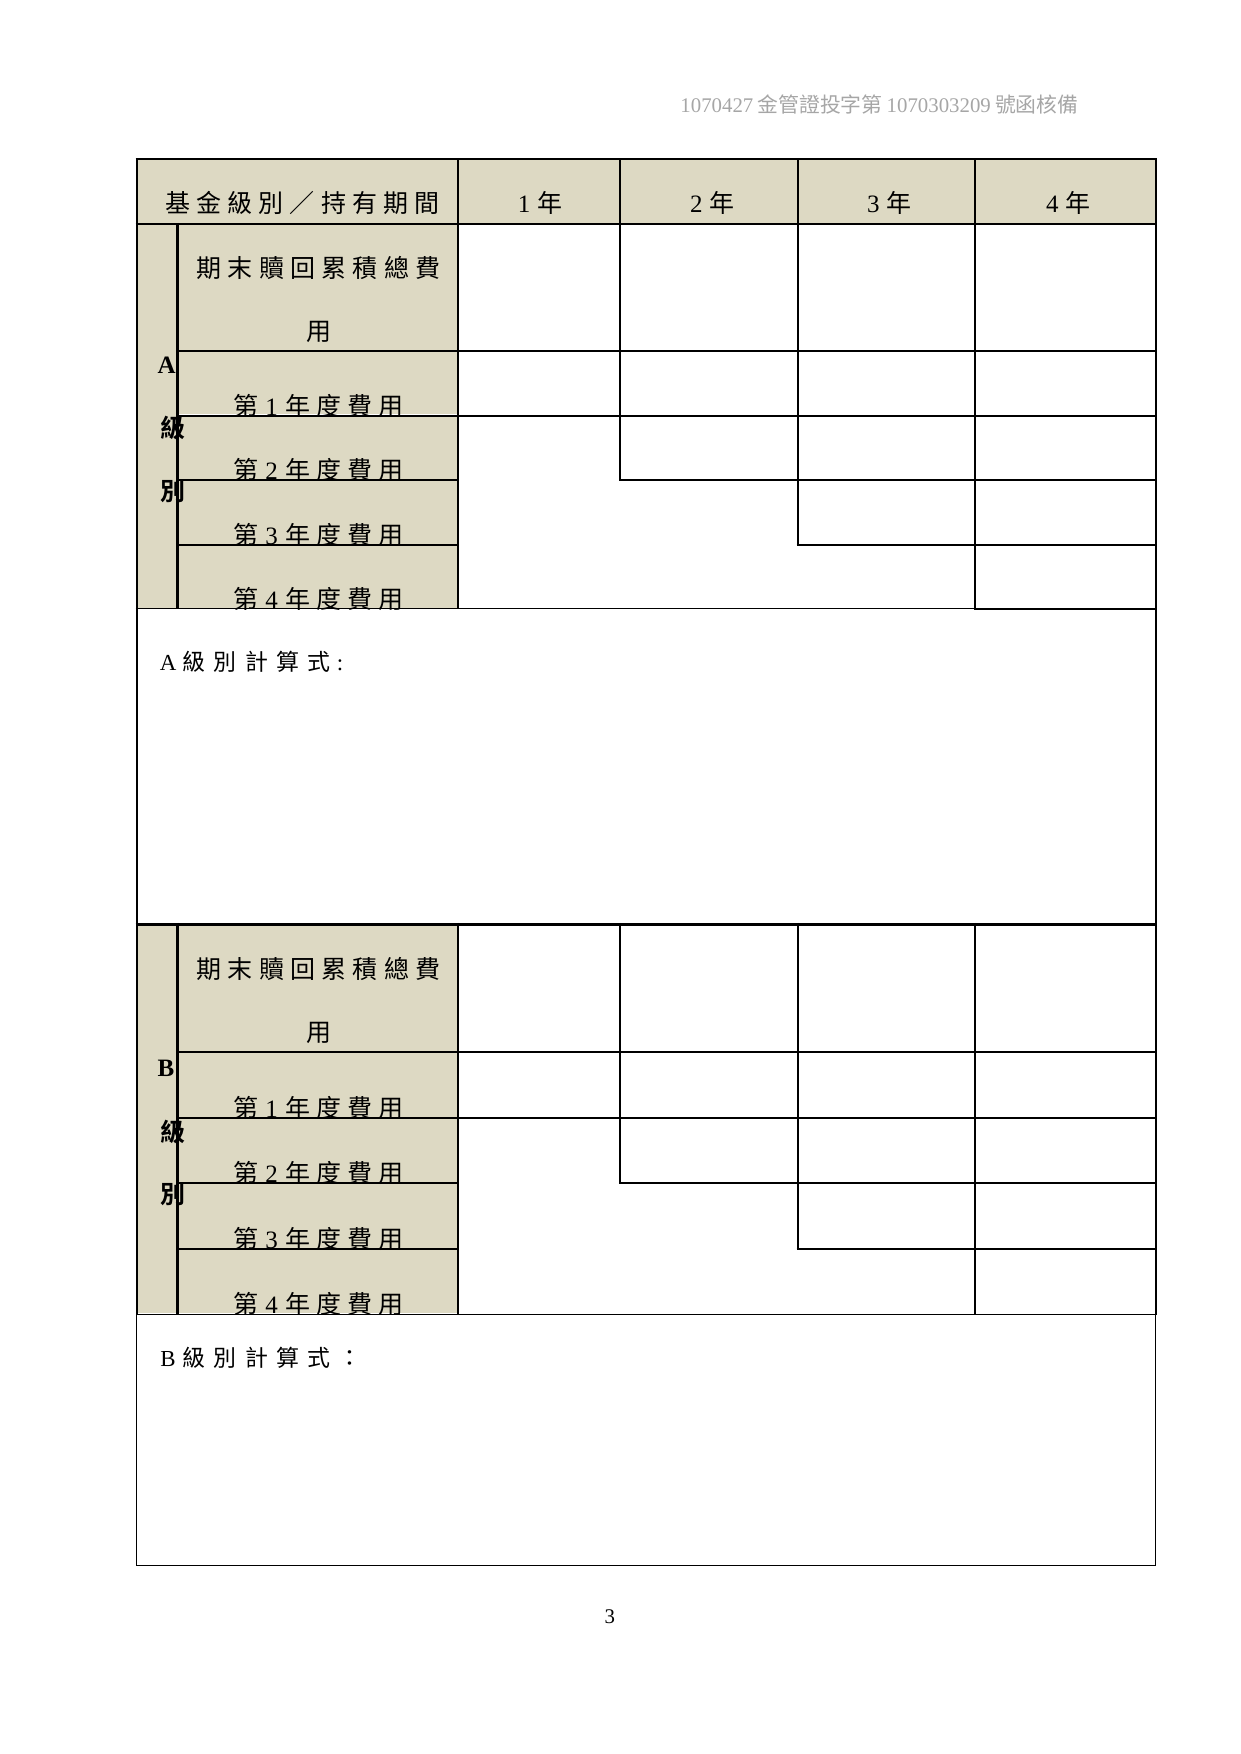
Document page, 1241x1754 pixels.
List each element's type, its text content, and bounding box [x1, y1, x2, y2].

table_cell [799, 417, 974, 479]
table_cell [976, 417, 1155, 479]
table_cell [799, 1119, 974, 1182]
table_cell 1年 [459, 160, 619, 223]
table_cell [620, 481, 797, 544]
table_cell [459, 225, 619, 350]
table_cell [976, 1053, 1155, 1117]
table_cell [976, 1250, 1155, 1313]
table_cell [621, 417, 797, 479]
table_cell [799, 352, 974, 414]
table_cell [976, 926, 1155, 1051]
table_cell 4年 [976, 160, 1155, 223]
table_cell 第4年度費用 [179, 546, 457, 608]
table_cell [976, 1184, 1155, 1248]
table_cell [799, 481, 974, 544]
table_cell 第1年度費用 [179, 352, 457, 414]
table_cell 第4年度費用 [179, 1250, 457, 1313]
table_cell 第3年度費用 [179, 1184, 457, 1248]
table_cell 基金級別／持有期間 [138, 160, 457, 223]
table_cell [459, 352, 619, 414]
table_cell [459, 926, 619, 1051]
table_cell [799, 926, 974, 1051]
table_cell [620, 544, 798, 608]
table_cell [976, 352, 1155, 414]
table_cell [621, 926, 797, 1051]
table_cell 期末贖回累積總費用 [179, 926, 457, 1051]
table_cell [976, 546, 1155, 608]
table_cell 期末贖回累積總費用 [179, 225, 457, 350]
table_cell [799, 1053, 974, 1117]
table_cell [798, 546, 974, 608]
table_cell [459, 1053, 619, 1117]
table_cell B級別計算式： [137, 1315, 1155, 1564]
table_cell 3年 [799, 160, 974, 223]
table_cell 第2年度費用 [179, 1119, 457, 1182]
table_cell [621, 225, 797, 350]
table_cell [799, 1184, 974, 1248]
table_cell [459, 1182, 620, 1248]
table_cell A級別 [138, 225, 176, 608]
table_cell [621, 1053, 797, 1117]
table_cell [459, 417, 619, 479]
table_cell 第3年度費用 [179, 481, 457, 544]
table_cell [459, 479, 620, 544]
table_cell [621, 352, 797, 414]
table_cell 2年 [621, 160, 797, 223]
table_cell [798, 1250, 974, 1313]
table_cell 第2年度費用 [179, 417, 457, 479]
table_cell [459, 1248, 620, 1313]
table_cell [459, 544, 620, 608]
table_cell B級別 [138, 926, 176, 1313]
table_cell 第1年度費用 [179, 1053, 457, 1117]
table_cell A級別計算式: [138, 609, 1155, 923]
table_cell [799, 225, 974, 350]
table_cell [459, 1119, 619, 1182]
table_cell [976, 225, 1155, 350]
table_cell [620, 1184, 797, 1248]
table_cell [621, 1119, 797, 1182]
table_cell [976, 1119, 1155, 1182]
table_cell [620, 1248, 798, 1313]
table_cell [976, 481, 1155, 544]
